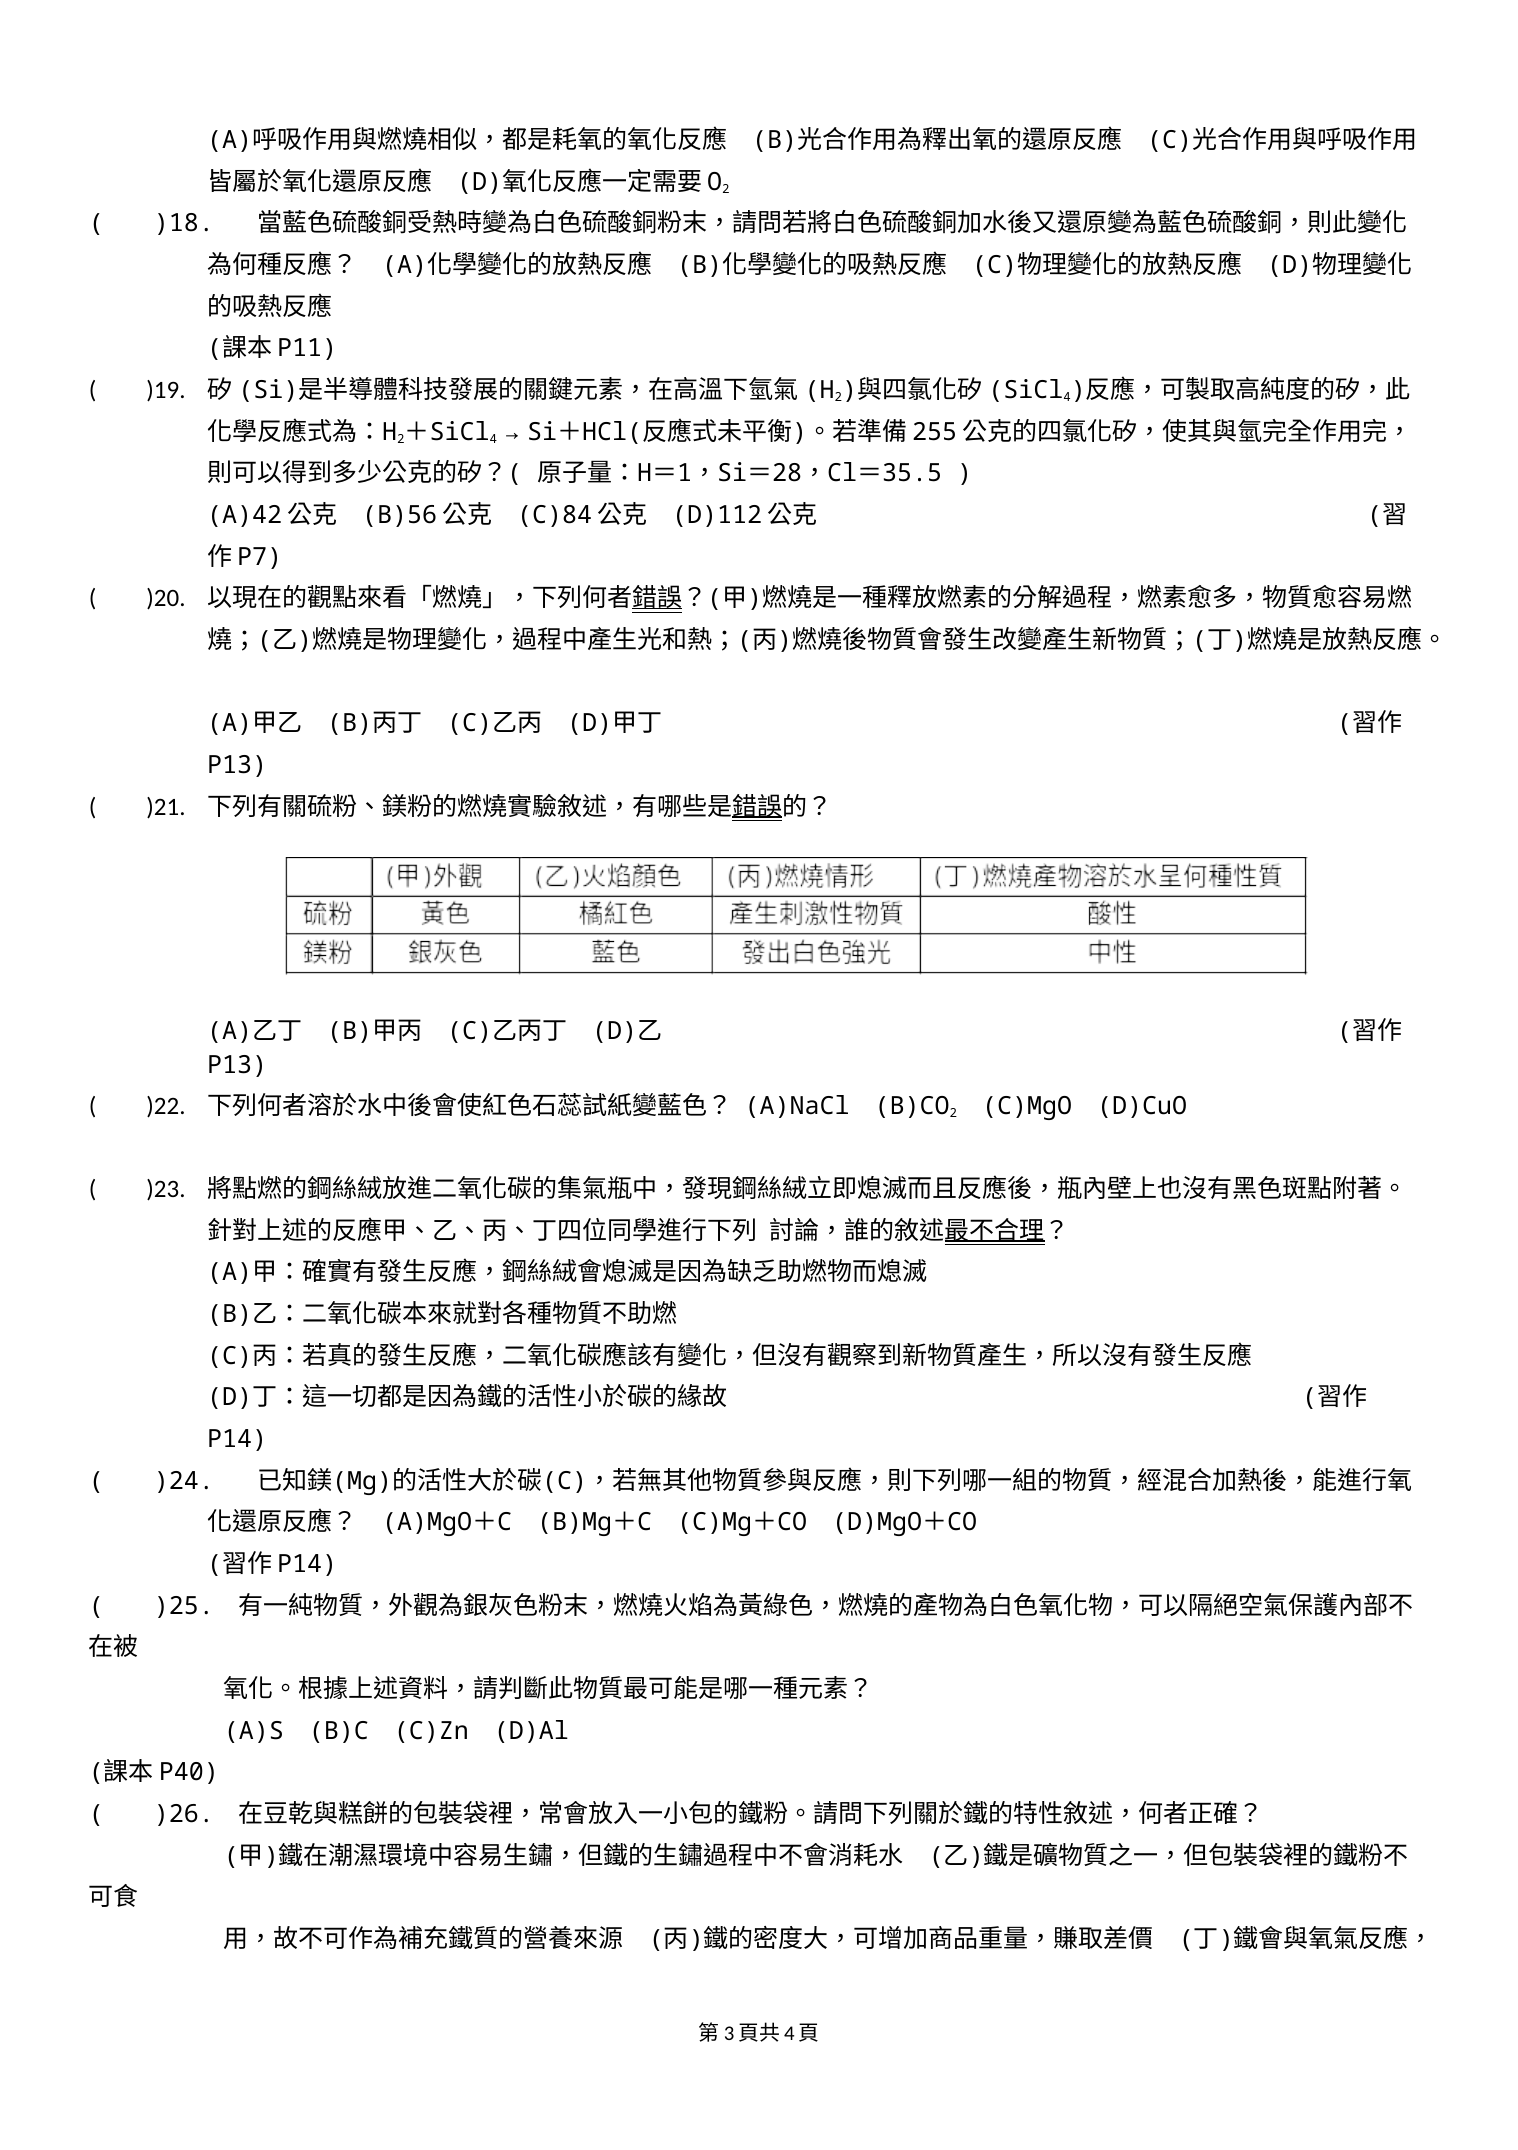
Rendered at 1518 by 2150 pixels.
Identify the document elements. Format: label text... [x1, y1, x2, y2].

list 在豆乾與糕餅的包裝袋裡，常會放入一小包的鐵粉。請問下列關於鐵的特性敘述，何者正確？ (甲)鐵在潮濕環境中容易生鏽，但鐵的生鏽過程中不會消耗水 (乙)鐵是礦物質之一，但包裝袋裡的鐵粉不可食 [89, 1789, 1429, 1914]
list 當藍色硫酸銅受熱時變為白色硫酸銅粉末，請問若將白色硫酸銅加水後又還原變為藍色硫酸銅，則此變化為何種反應？ (A)化學變化的放熱反應 (B)化學變化的吸熱反應 (C)物理變化的放熱反應 (D)物理變化的吸熱反應 (課本P11) [89, 198, 1429, 365]
text 氧化。根據上述資料，請判斷此物質最可能是哪一種元素？ (A)S (B)C (C)Zn (D)Al (課本P40) [89, 1664, 1429, 1789]
list 下列有關硫粉、鎂粉的燃燒實驗敘述，有哪些是錯誤的？ [89, 782, 1429, 823]
list 下列何者溶於水中後會使紅色石蕊試紙變藍色？ (A)NaCl (B)CO2 (C)MgO (D)CuO [89, 1081, 1429, 1122]
text (C)丙：若真的發生反應，二氧化碳應該有變化，但沒有觀察到新物質產生，所以沒有發生反應 [207, 1331, 1429, 1372]
list 以現在的觀點來看「燃燒」，下列何者錯誤？(甲)燃燒是一種釋放燃素的分解過程，燃素愈多，物質愈容易燃燒；(乙)燃燒是物理變化，過程中產生光和熱；(丙)燃燒後物質會發生改變產生新物質；(丁)燃燒是放熱反應。 (A)甲乙 (B)丙丁 (C)乙丙 (D)甲丁 (習作P13) [89, 573, 1429, 782]
list 將點燃的鋼絲絨放進二氧化碳的集氣瓶中，發現鋼絲絨立即熄滅而且反應後，瓶內壁上也沒有黑色斑點附著。針對上述的反應甲、乙、丙、丁四位同學進行下列 討論，誰的敘述最不合理？ (A)甲：確實有發生反應，鋼絲絨會熄滅是因為缺乏助燃物而熄滅 [89, 1164, 1429, 1289]
text (D)丁：這一切都是因為鐵的活性小於碳的緣故 (習作P14) [207, 1372, 1429, 1456]
list 有一純物質，外觀為銀灰色粉末，燃燒火焰為黃綠色，燃燒的產物為白色氧化物，可以隔絕空氣保護內部不在被 [89, 1581, 1429, 1664]
list 已知鎂(Mg)的活性大於碳(C)，若無其他物質參與反應，則下列哪一組的物質，經混合加熱後，能進行氧化還原反應？ (A)MgO＋C (B)Mg＋C (C)Mg＋CO (D)MgO＋CO (習作P14) [89, 1456, 1429, 1581]
text (A)呼吸作用與燃燒相似，都是耗氧的氧化反應 (B)光合作用為釋出氧的還原反應 (C)光合作用與呼吸作用皆屬於氧化還原反應 (D)氧化反應一定需要O2 [207, 115, 1429, 198]
text 用，故不可作為補充鐵質的營養來源 (丙)鐵的密度大，可增加商品重量，賺取差價 (丁)鐵會與氧氣反應，可 [89, 1914, 1429, 1956]
text (B)乙：二氧化碳本來就對各種物質不助燃 [207, 1289, 1429, 1331]
text (A)42公克 (B)56公克 (C)84公克 (D)112公克 (習作P7) [207, 490, 1429, 573]
text (A)乙丁 (B)甲丙 (C)乙丙丁 (D)乙 (習作P13) [207, 823, 1429, 1081]
list 矽 (Si)是半導體科技發展的關鍵元素，在高溫下氫氣 (H2)與四氯化矽 (SiCl4)反應，可製取高純度的矽，此化學反應式為：H2＋SiCl4 → Si＋HCl(反應式未平衡)。若準備255公克的四氯化矽，使其與氫完全作用完，則可以得到多少公克的矽？( 原子量：H＝1，Si＝28，Cl＝35.5 ) [89, 365, 1429, 490]
